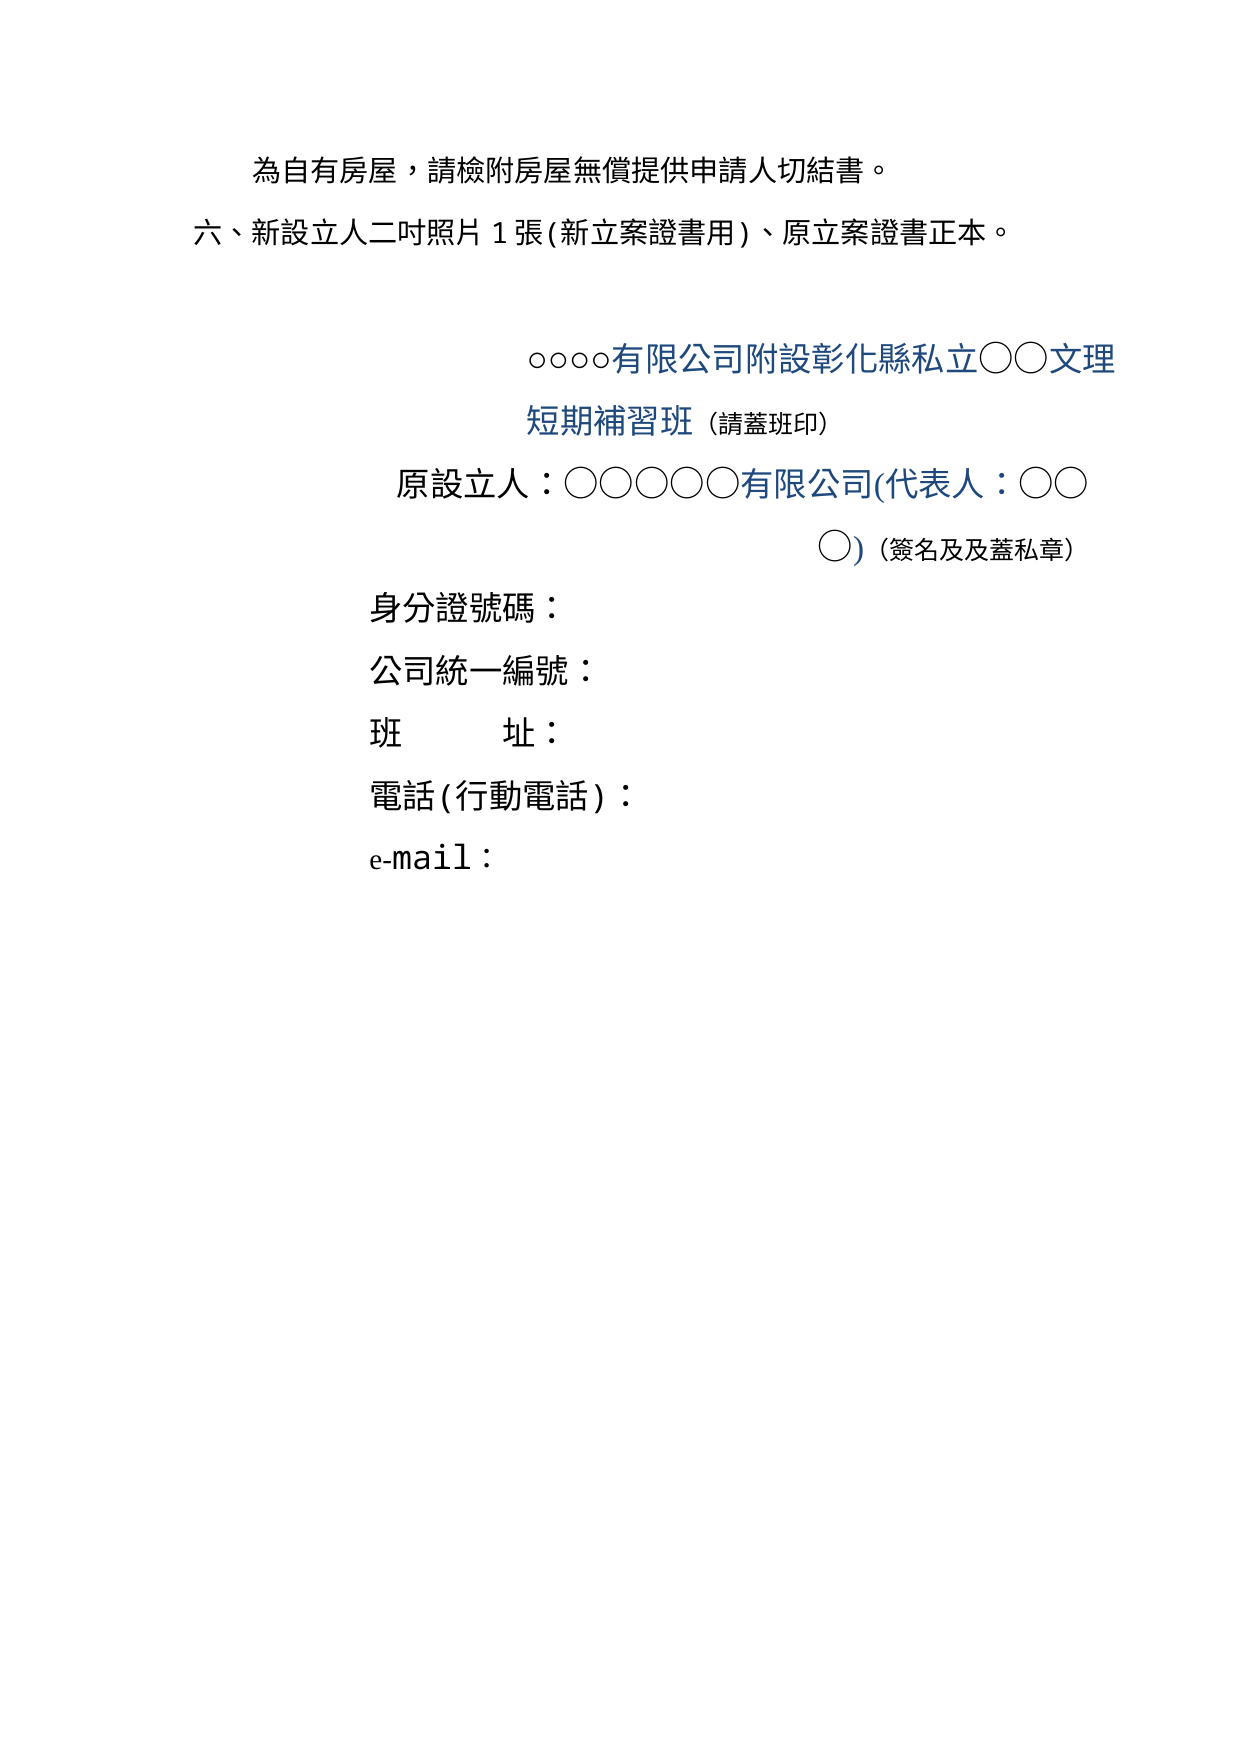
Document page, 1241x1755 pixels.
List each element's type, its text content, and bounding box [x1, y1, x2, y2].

text 五、代表人變更時，應需檢附班舍使用權證明書（含建築物所有權狀），如係租賃，租期須二年以上合約書（租賃契約需公證或認證），如為自有房屋，請檢附房屋無償提供申請人切結書。 [193, 127, 1122, 189]
text e-mail： [118, 814, 1122, 877]
text 原設立人：○○○○○有限公司(代表人：○○○)（簽名及及蓋私章） [118, 439, 1089, 564]
text 身分證號碼： [118, 564, 1122, 627]
text 公司統一編號： [118, 627, 1122, 689]
text 六、新設立人二吋照片1張(新立案證書用)、原立案證書正本。 [193, 189, 1122, 252]
text 電話(行動電話)： [118, 752, 1122, 814]
text 班 址： [118, 689, 1122, 752]
text ○○○○有限公司附設彰化縣私立○○文理短期補習班（請蓋班印） [526, 314, 1122, 439]
